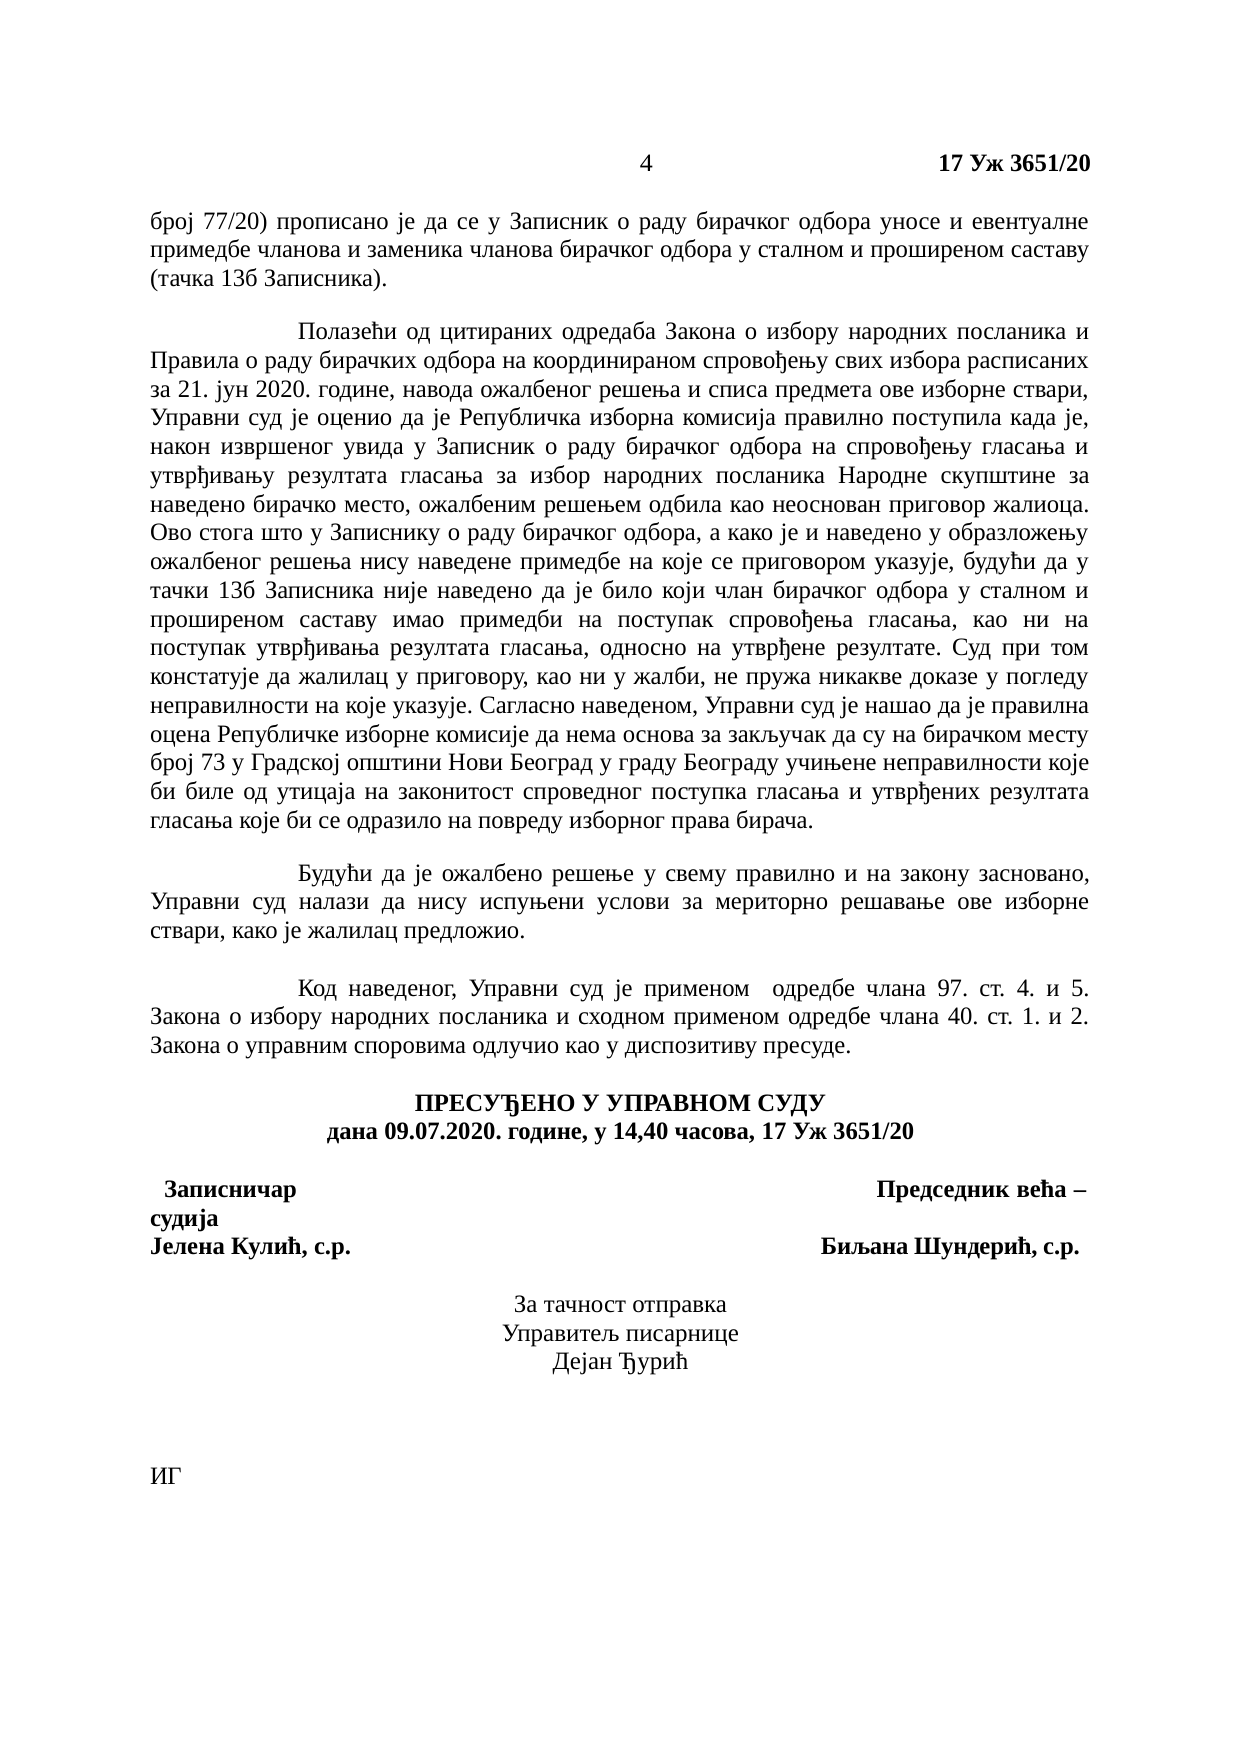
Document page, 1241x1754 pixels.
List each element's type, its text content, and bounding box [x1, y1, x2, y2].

text ИГ [150, 1461, 1091, 1490]
text Будући да је ожалбено решење у свему правилно и на закону засновано, Управни суд налази да нису испуњени услови за мериторно решавање ове изборне ствари, како је жалилац предложио. [150, 858, 1091, 944]
text Записничар Председник већа – судија [150, 1174, 1091, 1231]
text Јелена Кулић, с.р. Биљана Шундерић, с.р. [150, 1231, 1091, 1260]
text Управитељ писарнице [150, 1318, 1091, 1346]
text Код наведеног, Управни суд је применом одредбе члана 97. ст. 4. и 5. Закона о избору народних посланика и сходном применом одредбе члана 40. ст. 1. и 2. Закона о управним споровима одлучио као у диспозитиву пресуде. [150, 973, 1091, 1059]
text За тачност отправка [150, 1289, 1091, 1318]
text Дејан Ђурић [150, 1346, 1091, 1375]
text ПРЕСУЂЕНО У УПРАВНОМ СУДУ [150, 1088, 1091, 1116]
text Полазећи од цитираних одредаба Закона о избору народних посланика и Правила о раду бирачких одбора на координираном спровођењу свих избора расписаних за 21. јун 2020. године, навода ожалбеног решења и списа предмета ове изборне ствари, Управни суд је оценио да је Републичка изборна комисија правилно поступила када је, након извршеног увида у Записник о раду бирачког одбора на спровођењу гласања и утврђивању резултата гласања за избор народних посланика Народне скупштине за наведено бирачко место, ожалбеним решењем одбила као неоснован приговор жалиоца. Ово стога што у Записнику о раду бирачког одбора, а како је и наведено у образложењу ожалбеног решења нису наведене примедбе на које се приговором указује, будући да у тачки 13б Записника није наведено да је било који члан бирачког одбора у сталном и проширеном саставу имао примедби на поступак спровођења гласања, као ни на поступак утврђивања резултата гласања, односно на утврђене резултате. Суд при том констатује да жалилац у приговору, као ни у жалби, не пружа никакве доказе у погледу неправилности на које указује. Сагласно наведеном, Управни суд је нашао да је правилна оцена Републичке изборне комисије да нема основа за закључак да су на бирачком месту број 73 у Градској општини Нови Београд у граду Београду учињене неправилности које би биле од утицаја на законитост спроведног поступка гласања и утврђених резултата гласања које би се одразило на повреду изборног права бирача. [150, 316, 1091, 834]
text број 77/20) прописано је да се у Записник о раду бирачког одбора уносе и евентуалне примедбе чланова и заменика чланова бирачког одбора у сталном и проширеном саставу (тачка 13б Записника). [150, 206, 1091, 292]
text дана 09.07.2020. године, у 14,40 часова, 17 Уж 3651/20 [150, 1116, 1091, 1145]
